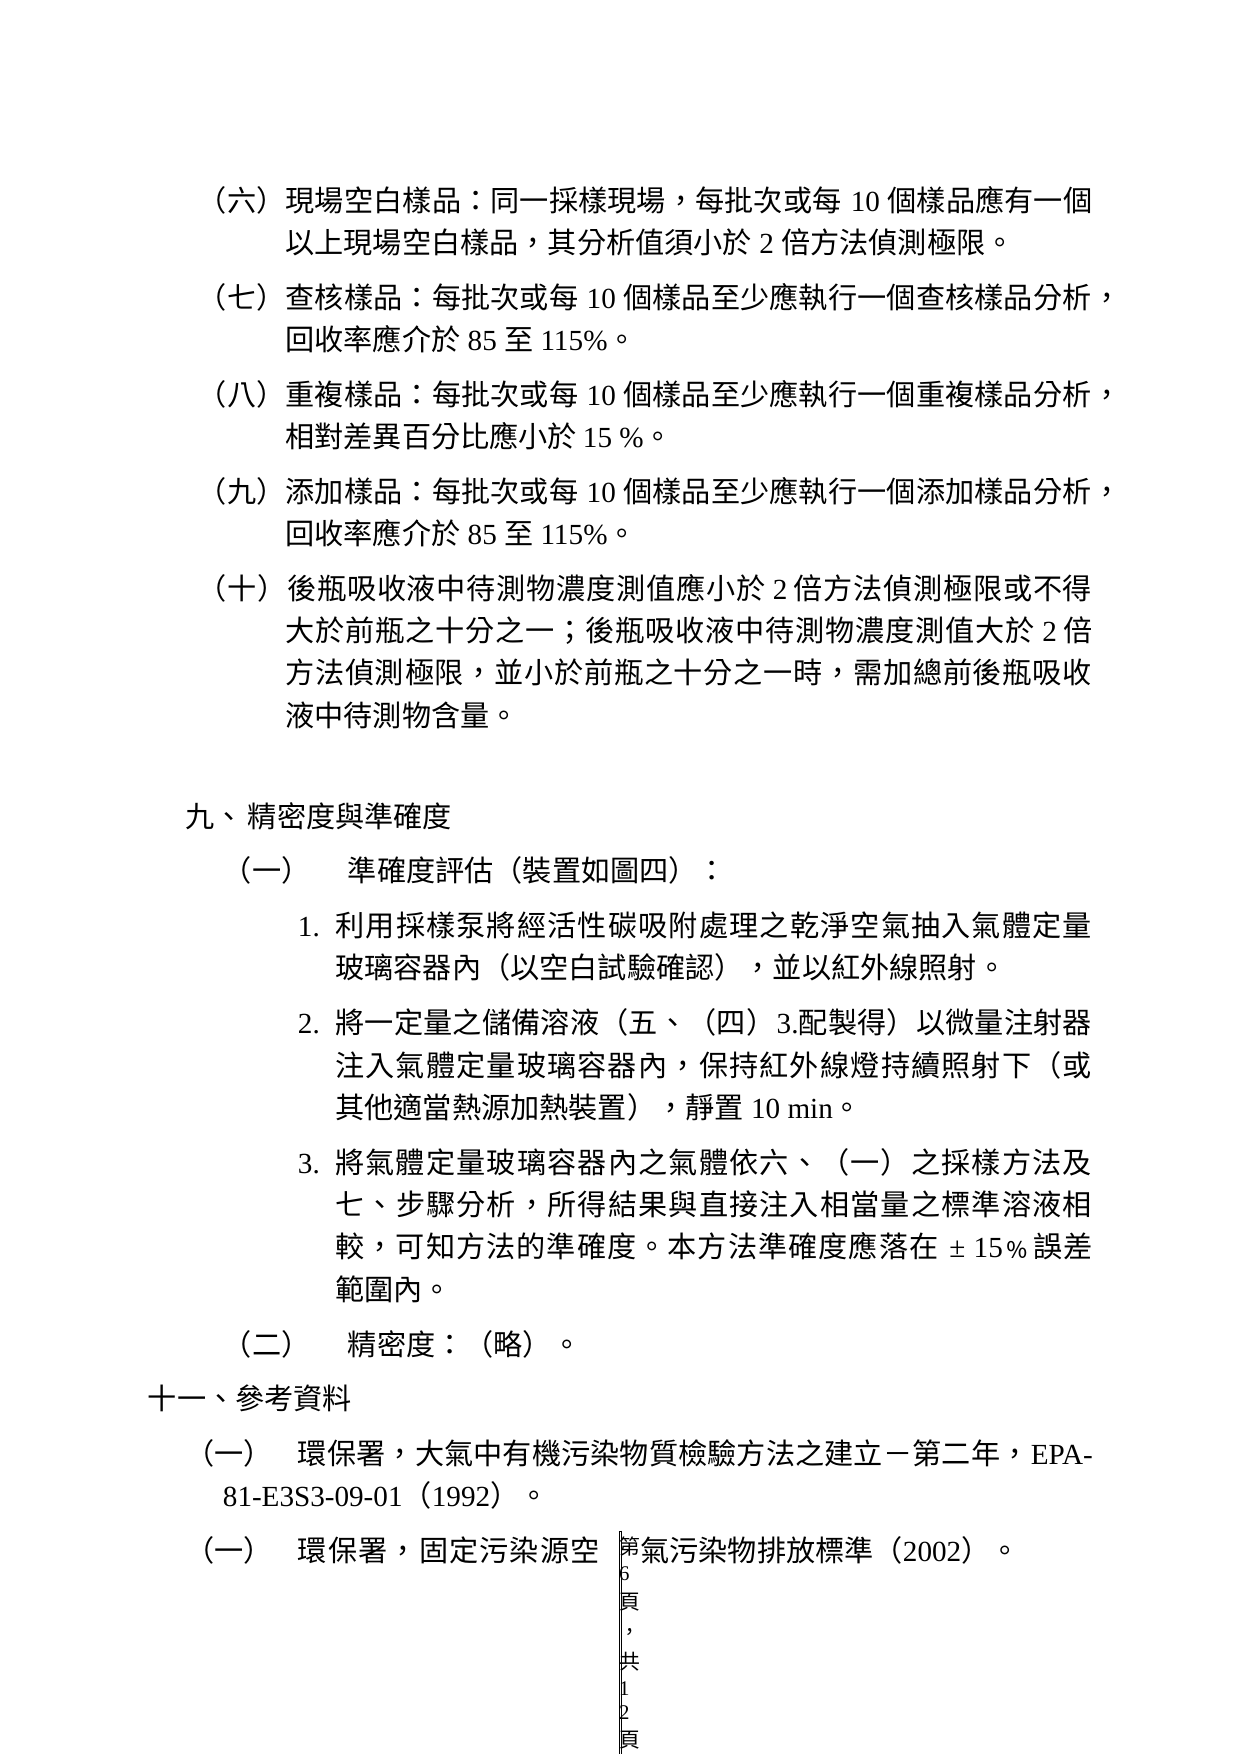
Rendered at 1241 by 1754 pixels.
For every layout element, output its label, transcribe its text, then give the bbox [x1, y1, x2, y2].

text （七）查核樣品：每批次或每 10 個樣品至少應執行一個查核樣品分析，回收率應介於 85 至 115%。 [198, 274, 1092, 359]
list 環保署，固定污染源空氣污染物排放標準（2002）。 [185, 1528, 1092, 1570]
list 準確度評估（裝置如圖四）： [223, 848, 1092, 890]
text （九）添加樣品：每批次或每 10 個樣品至少應執行一個添加樣品分析，回收率應介於 85 至 115%。 [198, 468, 1092, 553]
text （十）後瓶吸收液中待測物濃度測值應小於2倍方法偵測極限或不得大於前瓶之十分之一；後瓶吸收液中待測物濃度測值大於2倍方法偵測極限，並小於前瓶之十分之一時，需加總前後瓶吸收液中待測物含量。 [198, 566, 1092, 735]
list 將一定量之儲備溶液（五、（四）3.配製得）以微量注射器注入氣體定量玻璃容器內，保持紅外線燈持續照射下（或其他適當熱源加熱裝置），靜置 10 min。 [298, 1000, 1092, 1127]
list 將氣體定量玻璃容器內之氣體依六、（一）之採樣方法及七、步驟分析，所得結果與直接注入相當量之標準溶液相較，可知方法的準確度。本方法準確度應落在 ± 15﹪誤差範圍內。 [298, 1139, 1092, 1308]
text （八）重複樣品：每批次或每 10 個樣品至少應執行一個重複樣品分析，相對差異百分比應小於15 %。 [198, 371, 1092, 456]
list 利用採樣泵將經活性碳吸附處理之乾淨空氣抽入氣體定量玻璃容器內（以空白試驗確認），並以紅外線照射。 [298, 903, 1092, 987]
list 精密度與準確度 [185, 793, 1092, 836]
text （六）現場空白樣品：同一採樣現場，每批次或每 10 個樣品應有一個以上現場空白樣品，其分析值須小於 2 倍方法偵測極限。 [198, 177, 1092, 262]
text 十一、參考資料 [148, 1376, 1092, 1418]
list 環保署，大氣中有機污染物質檢驗方法之建立－第二年，EPA-81-E3S3-09-01（1992）。 [185, 1431, 1092, 1515]
list 精密度：（略）。 [223, 1321, 1092, 1363]
